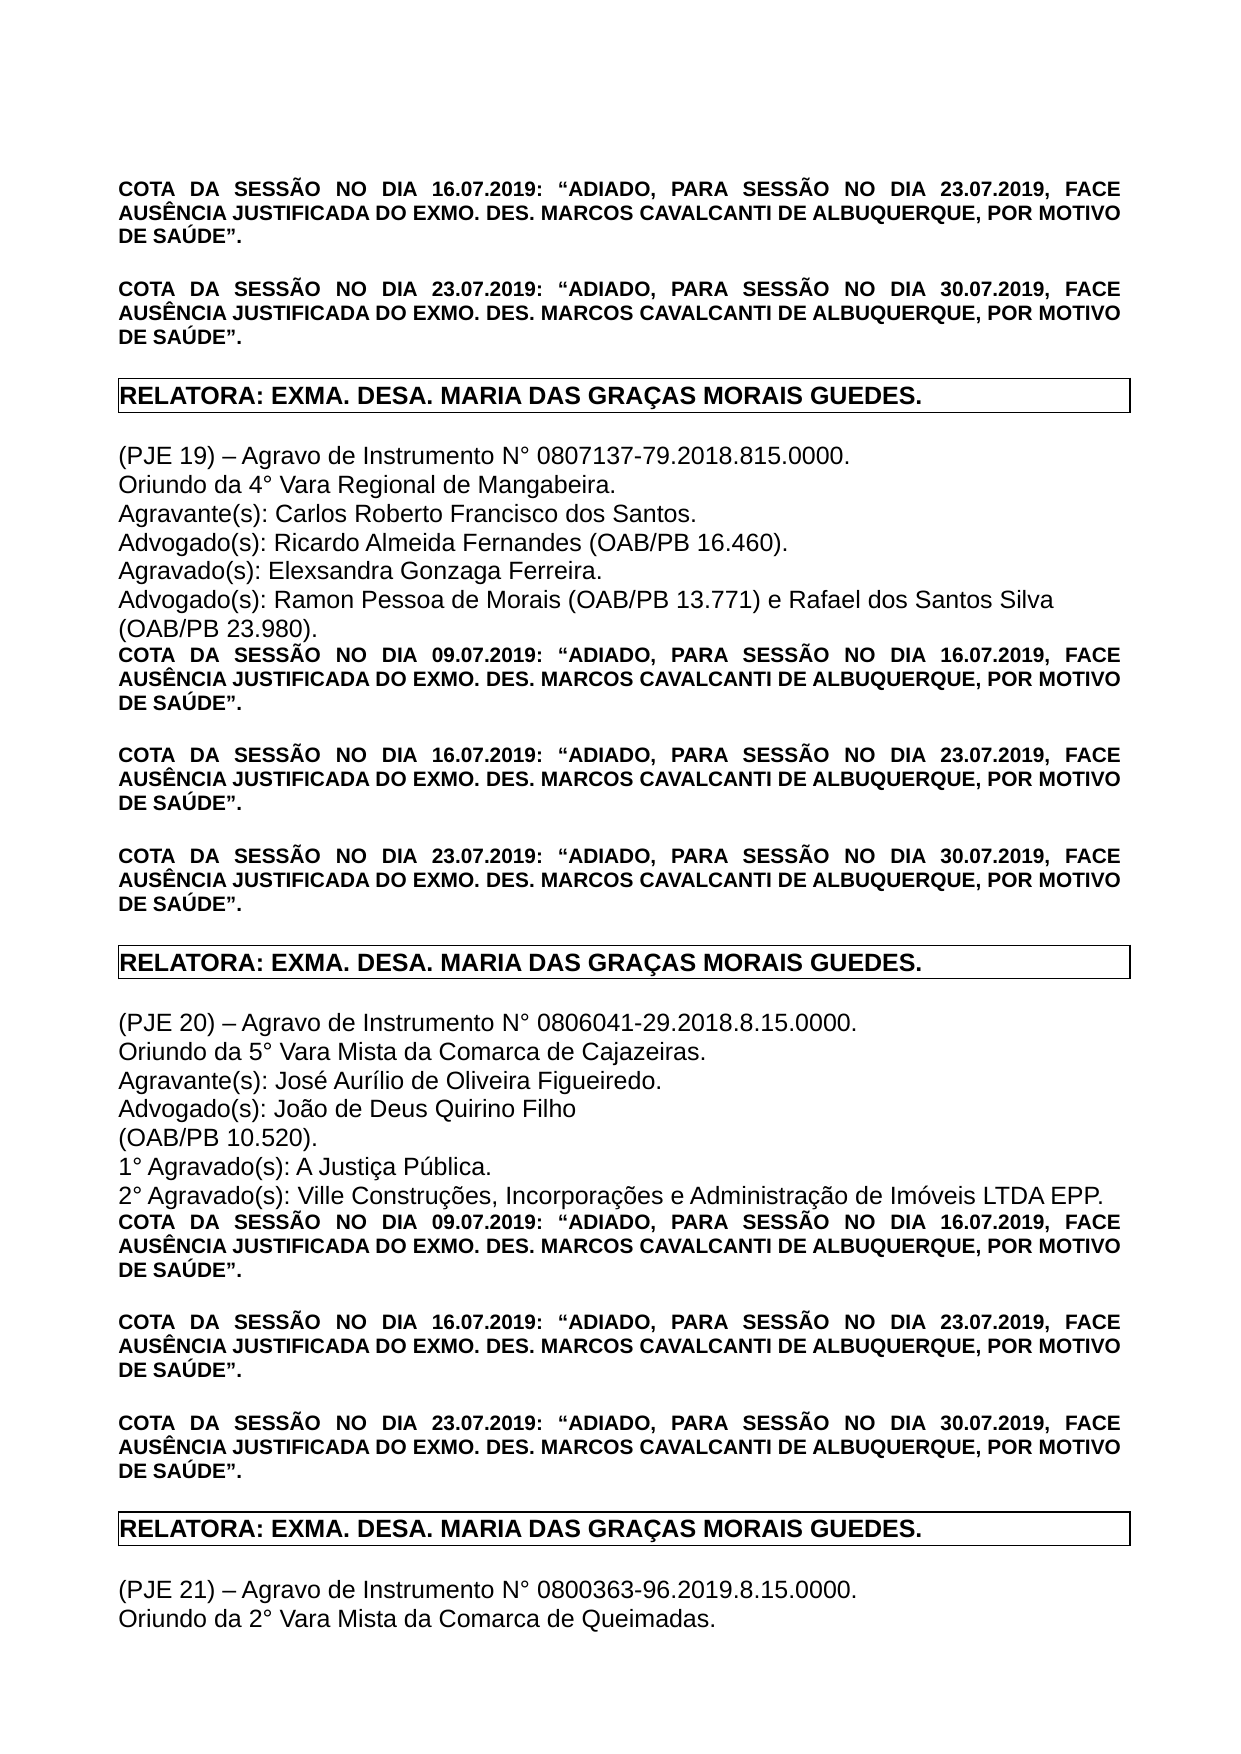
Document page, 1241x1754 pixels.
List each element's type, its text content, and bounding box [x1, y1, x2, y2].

text RELATORA: EXMA. DESA. MARIA DAS GRAÇAS MORAIS GUEDES. [119, 1513, 1129, 1545]
text Agravante(s): José Aurílio de Oliveira Figueiredo. [118, 1066, 1122, 1094]
text COTA DA SESSÃO NO DIA 09.07.2019: “ADIADO, PARA SESSÃO NO DIA 16.07.2019, FACE AUSÊNCIA JUSTIFICADA DO EXMO. DES. MARCOS CAVALCANTI DE ALBUQUERQUE, POR MOTIVO DE SAÚDE”. [118, 643, 1122, 714]
text COTA DA SESSÃO NO DIA 16.07.2019: “ADIADO, PARA SESSÃO NO DIA 23.07.2019, FACE AUSÊNCIA JUSTIFICADA DO EXMO. DES. MARCOS CAVALCANTI DE ALBUQUERQUE, POR MOTIVO DE SAÚDE”. [118, 176, 1122, 248]
text Advogado(s): João de Deus Quirino Filho [118, 1094, 1122, 1123]
text Oriundo da 5° Vara Mista da Comarca de Cajazeiras. [118, 1037, 1122, 1066]
text (PJE 21) – Agravo de Instrumento N° 0800363-96.2019.8.15.0000. [118, 1575, 1122, 1604]
text RELATORA: EXMA. DESA. MARIA DAS GRAÇAS MORAIS GUEDES. [119, 379, 1129, 412]
text 1° Agravado(s): A Justiça Pública. [118, 1152, 1122, 1181]
text Oriundo da 2° Vara Mista da Comarca de Queimadas. [118, 1604, 1122, 1633]
text COTA DA SESSÃO NO DIA 16.07.2019: “ADIADO, PARA SESSÃO NO DIA 23.07.2019, FACE AUSÊNCIA JUSTIFICADA DO EXMO. DES. MARCOS CAVALCANTI DE ALBUQUERQUE, POR MOTIVO DE SAÚDE”. [118, 1310, 1122, 1382]
text Oriundo da 4° Vara Regional de Mangabeira. [118, 470, 1122, 499]
text Agravante(s): Carlos Roberto Francisco dos Santos. [118, 499, 1122, 528]
text COTA DA SESSÃO NO DIA 23.07.2019: “ADIADO, PARA SESSÃO NO DIA 30.07.2019, FACE AUSÊNCIA JUSTIFICADA DO EXMO. DES. MARCOS CAVALCANTI DE ALBUQUERQUE, POR MOTIVO DE SAÚDE”. [118, 1411, 1122, 1483]
text COTA DA SESSÃO NO DIA 09.07.2019: “ADIADO, PARA SESSÃO NO DIA 16.07.2019, FACE AUSÊNCIA JUSTIFICADA DO EXMO. DES. MARCOS CAVALCANTI DE ALBUQUERQUE, POR MOTIVO DE SAÚDE”. [118, 1209, 1122, 1281]
text Advogado(s): Ricardo Almeida Fernandes (OAB/PB 16.460). [118, 528, 1122, 556]
text (PJE 20) – Agravo de Instrumento N° 0806041-29.2018.8.15.0000. [118, 1008, 1122, 1037]
text RELATORA: EXMA. DESA. MARIA DAS GRAÇAS MORAIS GUEDES. [119, 946, 1129, 978]
text COTA DA SESSÃO NO DIA 23.07.2019: “ADIADO, PARA SESSÃO NO DIA 30.07.2019, FACE AUSÊNCIA JUSTIFICADA DO EXMO. DES. MARCOS CAVALCANTI DE ALBUQUERQUE, POR MOTIVO DE SAÚDE”. [118, 844, 1122, 916]
text Agravado(s): Elexsandra Gonzaga Ferreira. [118, 556, 1122, 585]
text 2° Agravado(s): Ville Construções, Incorporações e Administração de Imóveis LTDA EPP. [118, 1181, 1122, 1209]
text Advogado(s): Ramon Pessoa de Morais (OAB/PB 13.771) e Rafael dos Santos Silva (OAB/PB 23.980). [118, 585, 1122, 643]
text COTA DA SESSÃO NO DIA 16.07.2019: “ADIADO, PARA SESSÃO NO DIA 23.07.2019, FACE AUSÊNCIA JUSTIFICADA DO EXMO. DES. MARCOS CAVALCANTI DE ALBUQUERQUE, POR MOTIVO DE SAÚDE”. [118, 743, 1122, 815]
text (OAB/PB 10.520). [118, 1123, 1122, 1152]
text COTA DA SESSÃO NO DIA 23.07.2019: “ADIADO, PARA SESSÃO NO DIA 30.07.2019, FACE AUSÊNCIA JUSTIFICADA DO EXMO. DES. MARCOS CAVALCANTI DE ALBUQUERQUE, POR MOTIVO DE SAÚDE”. [118, 277, 1122, 349]
text (PJE 19) – Agravo de Instrumento N° 0807137-79.2018.815.0000. [118, 441, 1122, 470]
